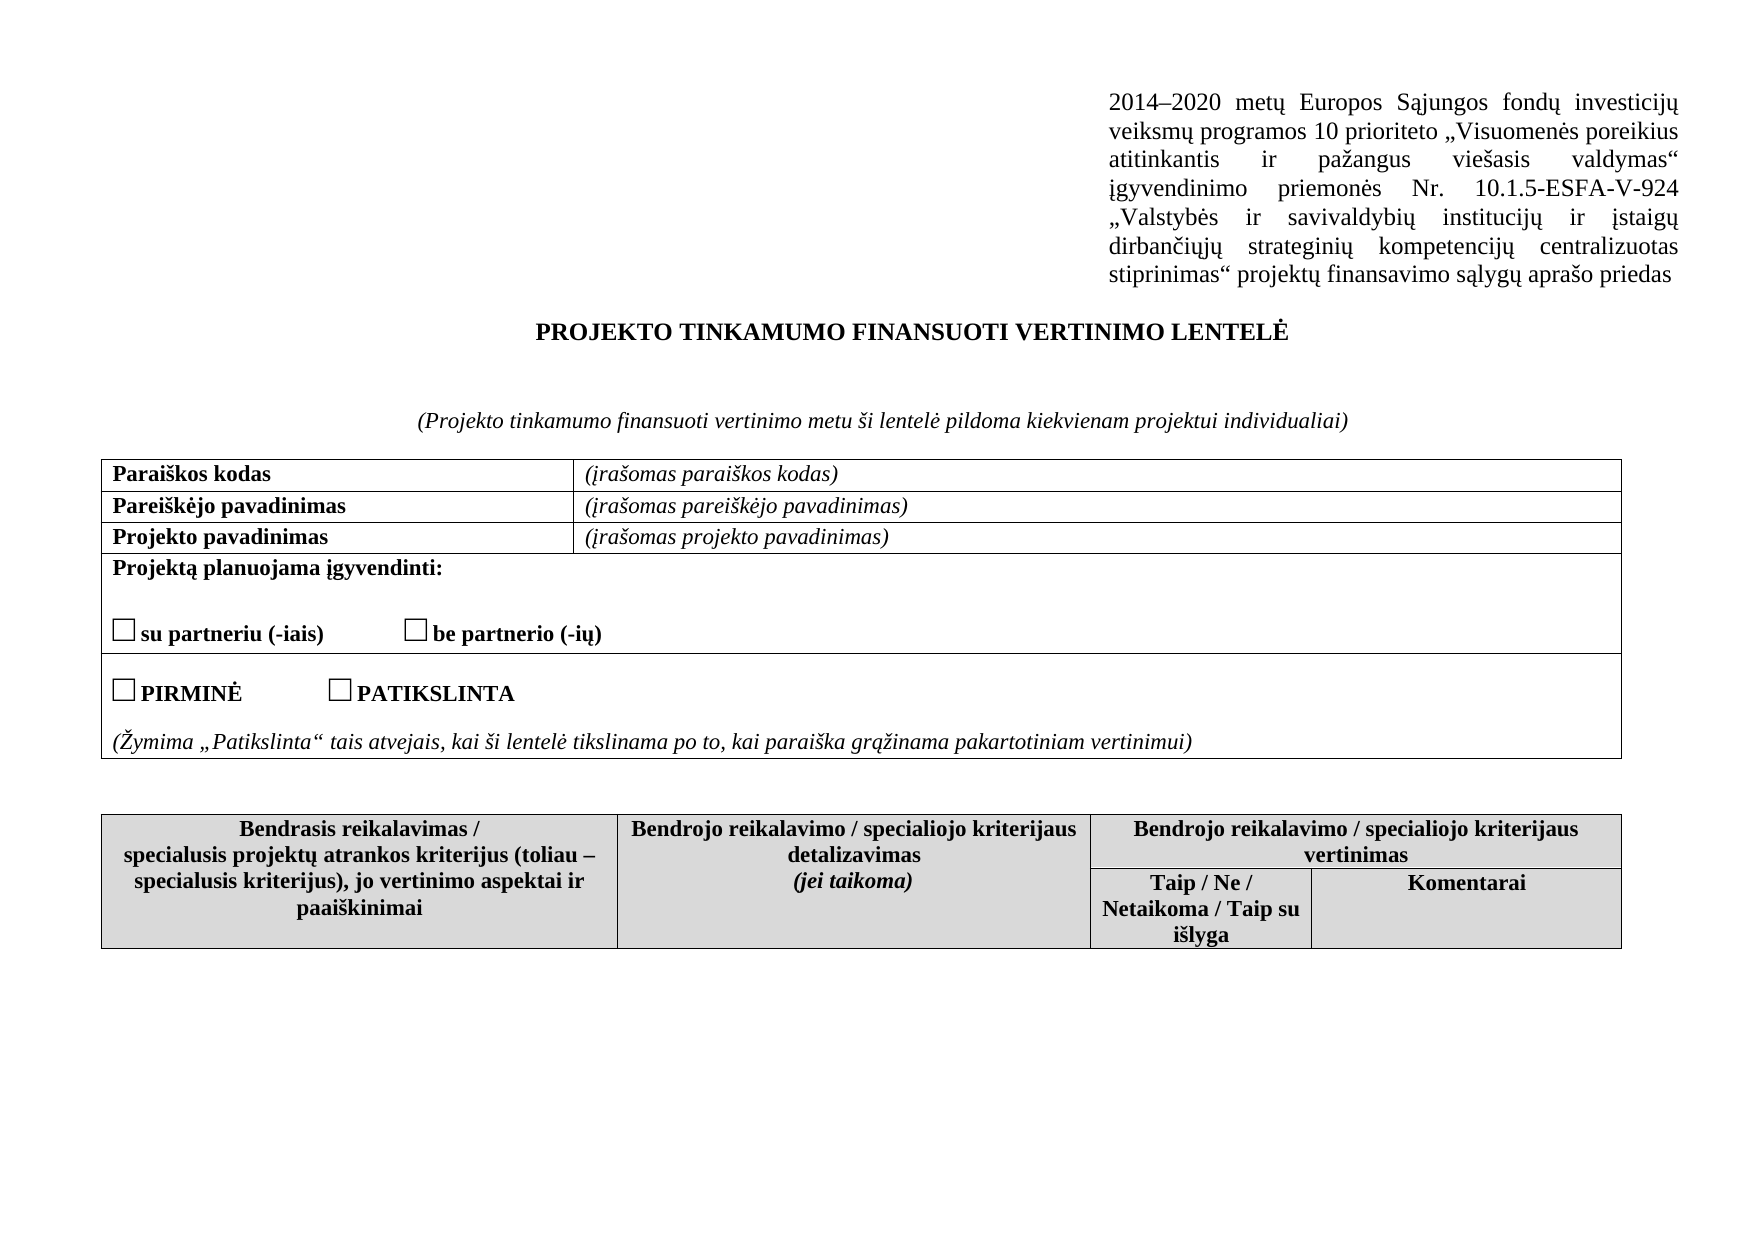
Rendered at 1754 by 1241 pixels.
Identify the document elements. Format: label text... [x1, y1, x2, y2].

text 2014–2020 metų Europos Sąjungos fondų investicijų veiksmų programos 10 prioriteto „Visuomenės poreikius atitinkantis ir pažangus viešasis valdymas“ įgyvendinimo priemonės Nr. 10.1.5-ESFA-V-924 „Valstybės ir savivaldybių institucijų ir įstaigų dirbančiųjų strateginių kompetencijų centralizuotas stiprinimas“ projektų finansavimo sąlygų aprašo priedas [1109, 87, 1679, 288]
table_header Bendrojo reikalavimo / specialiojo kriterijaus vertinimas [1091, 815, 1621, 867]
table_cell (įrašomas projekto pavadinimas) [574, 523, 1621, 553]
text (Projekto tinkamumo finansuoti vertinimo metu ši lentelė pildoma kiekvienam projektui individualiai) [90, 408, 1679, 434]
table_cell Projekto pavadinimas [102, 523, 573, 553]
table_header Paraiškos kodas [102, 460, 573, 491]
table_header (įrašomas paraiškos kodas) [574, 460, 1621, 491]
table_cell Pareiškėjo pavadinimas [102, 492, 573, 522]
table_cell (įrašomas pareiškėjo pavadinimas) [574, 492, 1621, 522]
table_header Bendrojo reikalavimo / specialiojo kriterijaus detalizavimas (jei taikoma) [618, 815, 1090, 948]
table_cell Komentarai [1312, 869, 1621, 948]
text PROJEKTO TINKAMUMO FINANSUOTI VERTINIMO LENTELĖ [75, 317, 1679, 346]
table_cell Taip / Ne / Netaikoma / Taip su išlyga [1091, 869, 1311, 948]
table_cell □ PIRMINĖ □ PATIKSLINTA (Žymima „Patikslinta“ tais atvejais, kai ši lentelė tikslinama po to, kai paraiška grąžinama pakartotiniam vertinimui) [102, 654, 1621, 758]
table_cell Projektą planuojama įgyvendinti: □ su partneriu (-iais) □ be partnerio (-ių) [102, 554, 1621, 653]
table_header Bendrasis reikalavimas / specialusis projektų atrankos kriterijus (toliau – specialusis kriterijus), jo vertinimo aspektai ir paaiškinimai [102, 815, 617, 948]
